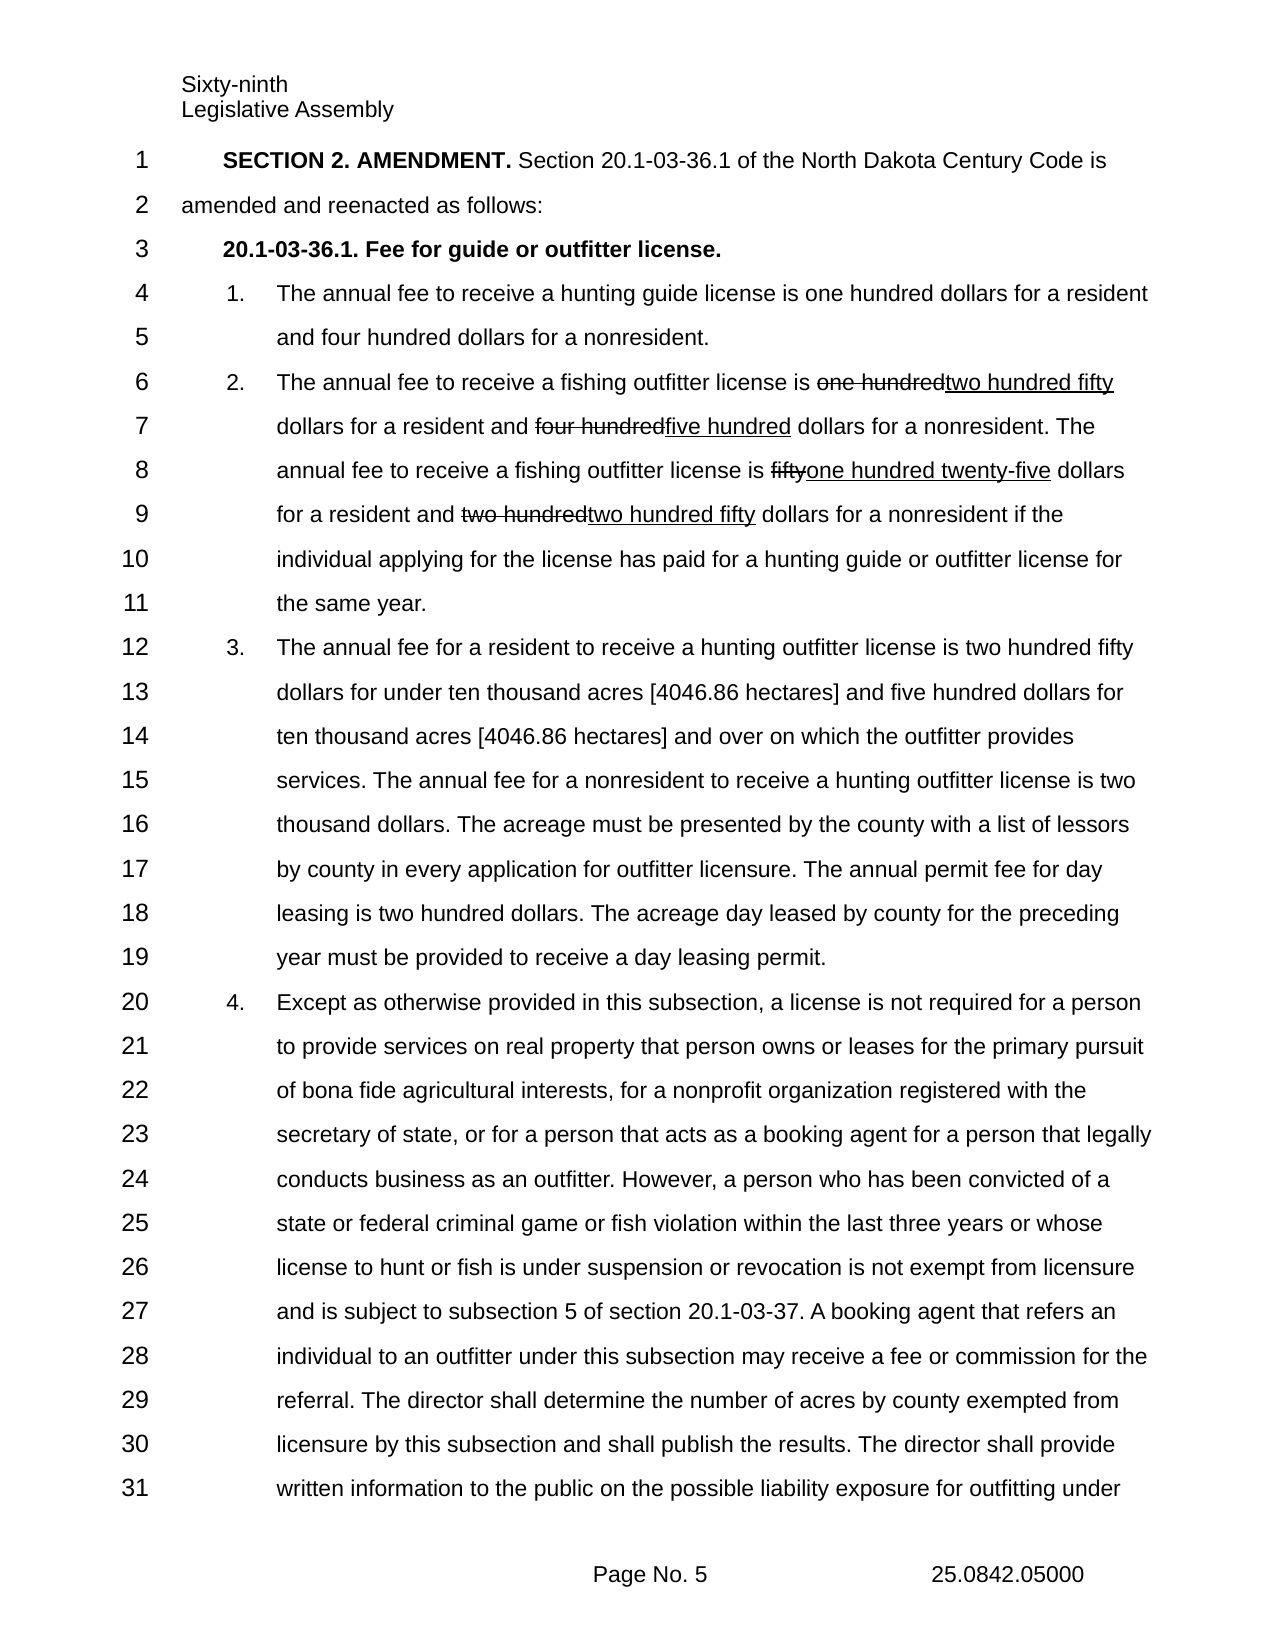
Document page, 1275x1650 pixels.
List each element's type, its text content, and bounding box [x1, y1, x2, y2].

text 4. Except as otherwise provided in this subsection, a license is not required for a person to provide services on real property that person owns or leases for the primary pursuit of bona fide agricultural interests, for a nonprofit organization registered with the secretary of state, or for a person that acts as a booking agent for a person that legally conducts business as an outfitter. However, a person who has been convicted of a state or federal criminal game or fish violation within the last three years or whose license to hunt or fish is under suspension or revocation is not exempt from licensure and is subject to subsection 5 of section 20.1‑03‑37. A booking agent that refers an individual to an outfitter under this subsection may receive a fee or commission for the referral. The director shall determine the number of acres by county exempted from licensure by this subsection and shall publish the results. The director shall provide written information to the public on the possible liability exposure for outfitting under [181, 974, 1154, 1506]
text 2. The annual fee to receive a fishing outfitter license is one hundredtwo hundred fifty dollars for a resident and four hundredfive hundred dollars for a nonresident. The annual fee to receive a fishing outfitter license is fiftyone hundred twenty‑five dollars for a resident and two hundredtwo hundred fifty dollars for a nonresident if the individual applying for the license has paid for a hunting guide or outfitter license for the same year. [181, 355, 1154, 620]
text SECTION 2. AMENDMENT. Section 20.1‑03‑36.1 of the North Dakota Century Code is amended and reenacted as follows: [181, 133, 1154, 222]
subtitle 20.1‑03‑36.1. Fee for guide or outfitter license. [181, 222, 1154, 266]
text 3. The annual fee for a resident to receive a hunting outfitter license is two hundred fifty dollars for under ten thousand acres [4046.86 hectares] and five hundred dollars for ten thousand acres [4046.86 hectares] and over on which the outfitter provides services. The annual fee for a nonresident to receive a hunting outfitter license is two thousand dollars. The acreage must be presented by the county with a list of lessors by county in every application for outfitter licensure. The annual permit fee for day leasing is two hundred dollars. The acreage day leased by county for the preceding year must be provided to receive a day leasing permit. [181, 620, 1154, 974]
text 1. The annual fee to receive a hunting guide license is one hundred dollars for a resident and four hundred dollars for a nonresident. [181, 266, 1154, 355]
